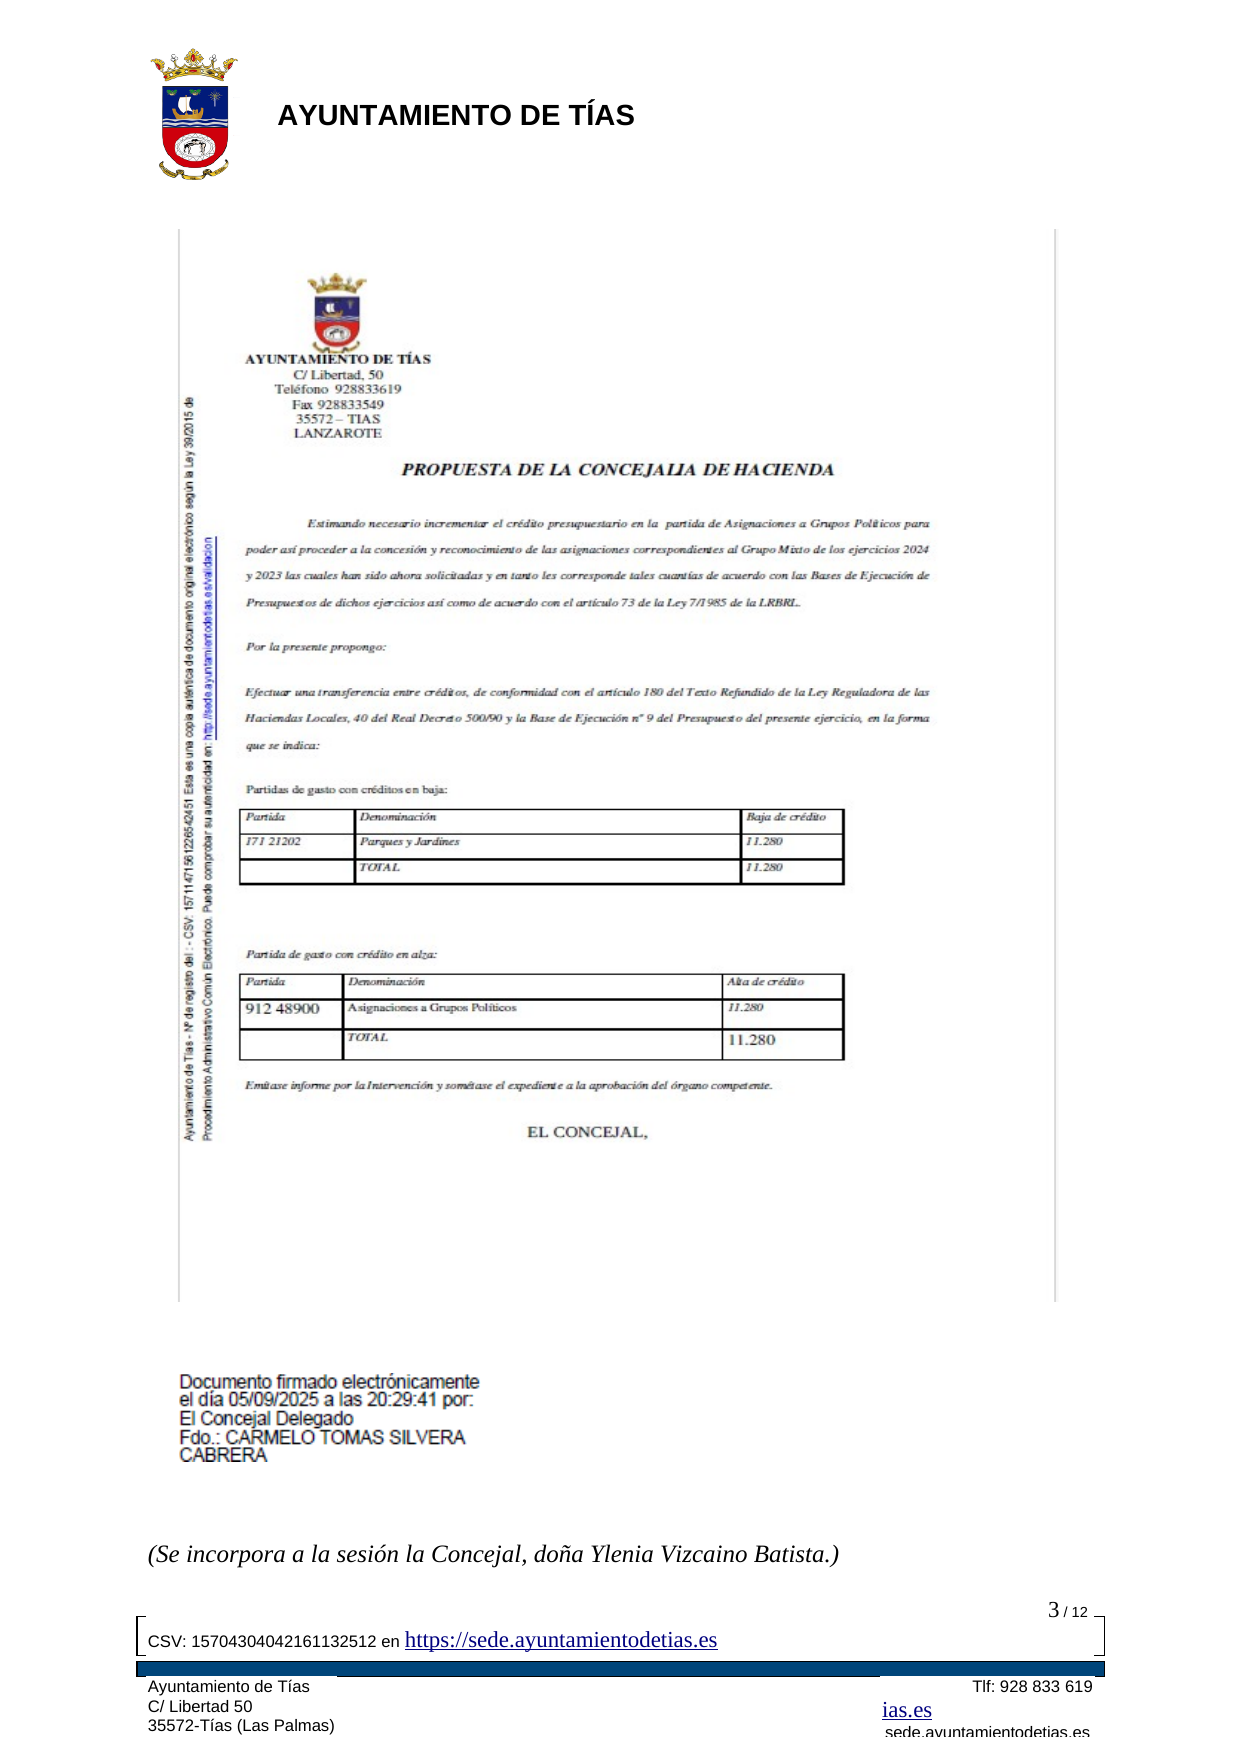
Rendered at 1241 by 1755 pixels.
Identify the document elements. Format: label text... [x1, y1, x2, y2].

text (Se incorpora a la sesión la Concejal, doña Ylenia Vizcaino Batista.) [148, 1539, 1105, 1568]
